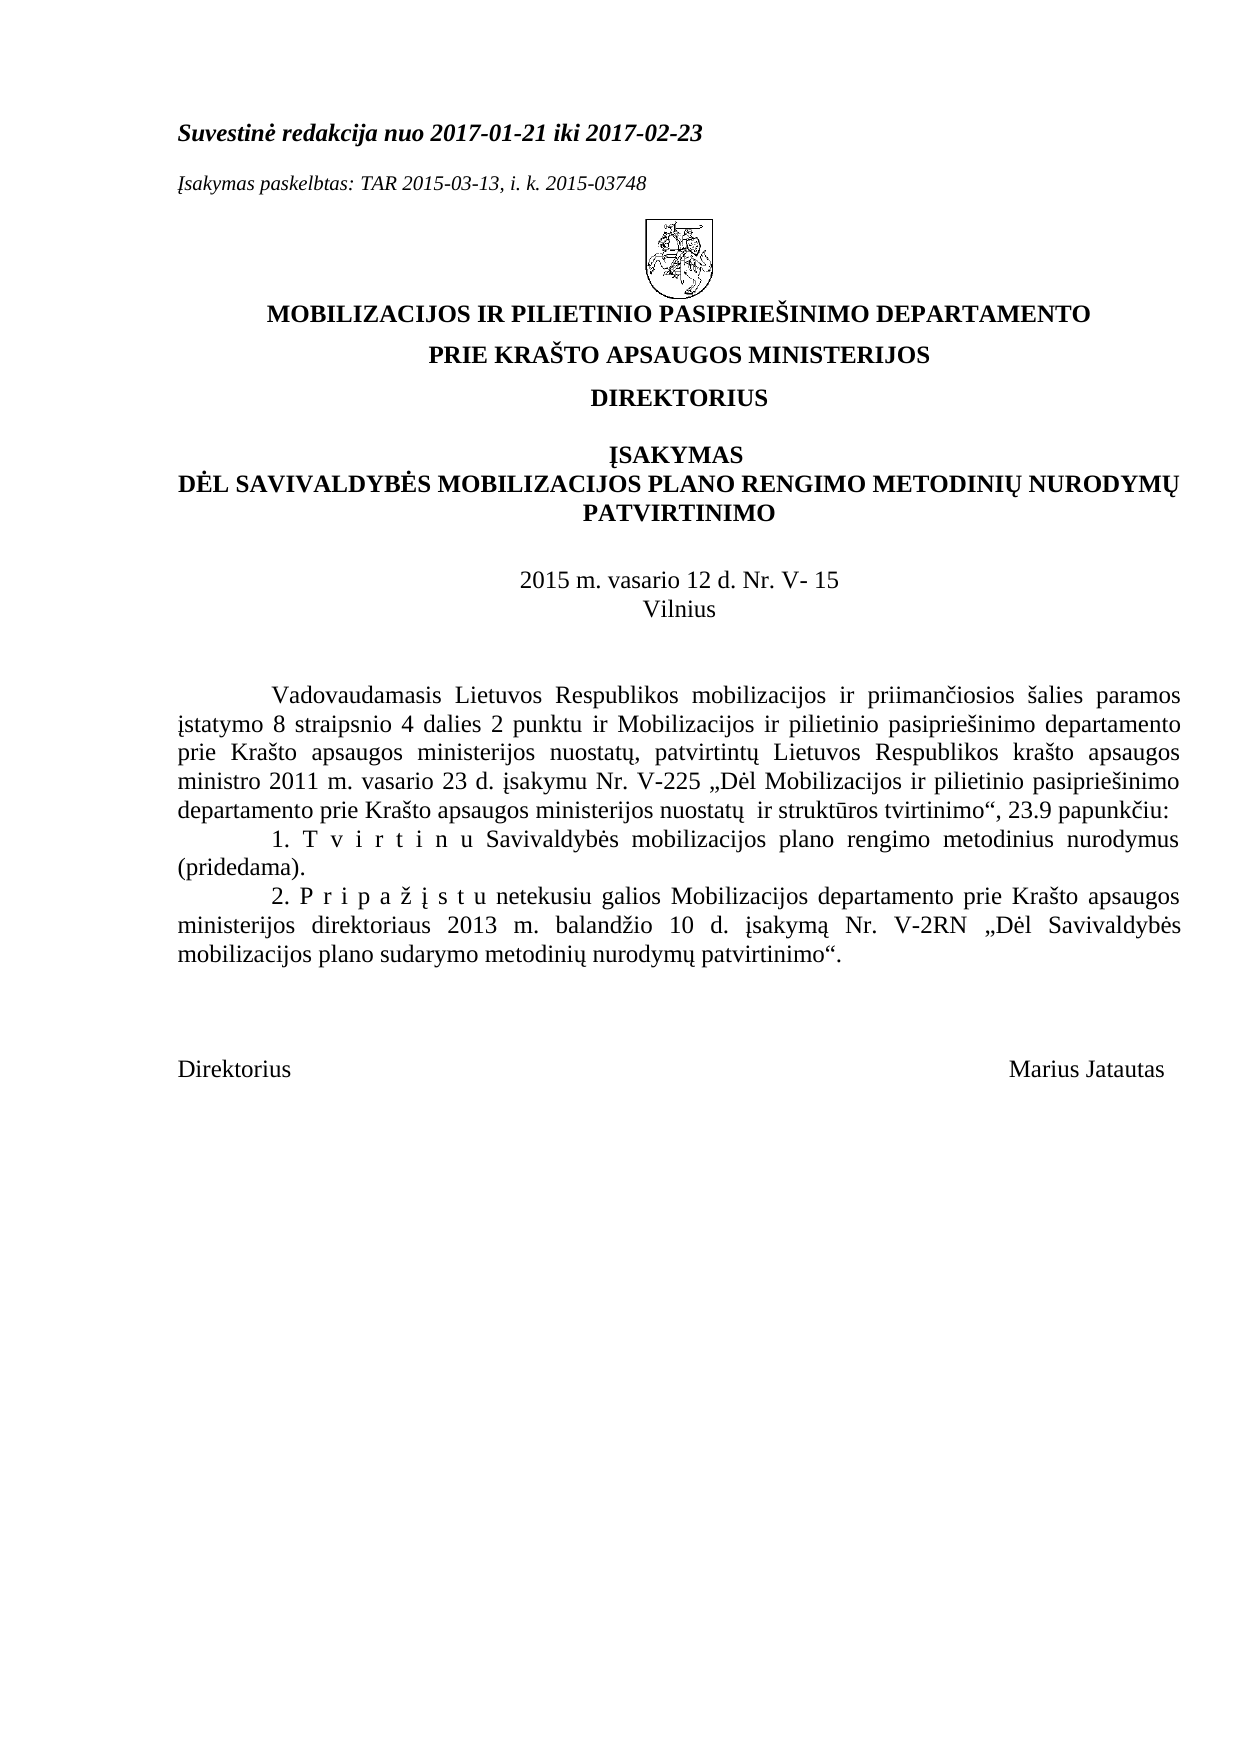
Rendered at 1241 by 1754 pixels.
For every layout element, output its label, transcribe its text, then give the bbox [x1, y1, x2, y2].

text Vilnius [177, 594, 1181, 622]
text dėl SAVIVALDYBĖS MOBILIZACIJOS PLANO RENGIMO METODINIŲ NURODYMŲ PATVIRTINIMO [177, 469, 1181, 527]
text 1. T v i r t i n u Savivaldybės mobilizacijos plano rengimo metodinius nurodymus (pridedama). [177, 824, 1181, 881]
text Suvestinė redakcija nuo 2017-01-21 iki 2017-02-23 [177, 118, 1181, 147]
text Direktorius Marius Jatautas [177, 1054, 1181, 1082]
text Įsakymas [177, 440, 1181, 469]
text mobilizacijos ir pilietinio pasipriešinimo departamentO [177, 299, 1181, 328]
text 2. P r i p a ž į s t u netekusiu galios Mobilizacijos departamento prie Krašto apsaugos ministerijos direktoriaus 2013 m. balandžio 10 d. įsakymą Nr. V-2RN „Dėl Savivaldybės mobilizacijos plano sudarymo metodinių nurodymų patvirtinimo“. [177, 881, 1181, 967]
text DIREKTORIUS [177, 383, 1181, 412]
text Vadovaudamasis Lietuvos Respublikos mobilizacijos ir priimančiosios šalies paramos įstatymo 8 straipsnio 4 dalies 2 punktu ir Mobilizacijos ir pilietinio pasipriešinimo departamento prie Krašto apsaugos ministerijos nuostatų, patvirtintų Lietuvos Respublikos krašto apsaugos ministro 2011 m. vasario 23 d. įsakymu Nr. V-225 „Dėl Mobilizacijos ir pilietinio pasipriešinimo departamento prie Krašto apsaugos ministerijos nuostatų ir struktūros tvirtinimo“, 23.9 papunkčiu: [177, 680, 1181, 824]
text 2015 m. vasario 12 d. Nr. V- 15 [177, 565, 1181, 594]
text prie krašto apsaugos ministerijos [177, 340, 1181, 368]
text Įsakymas paskelbtas: TAR 2015-03-13, i. k. 2015-03748 [177, 171, 1181, 195]
